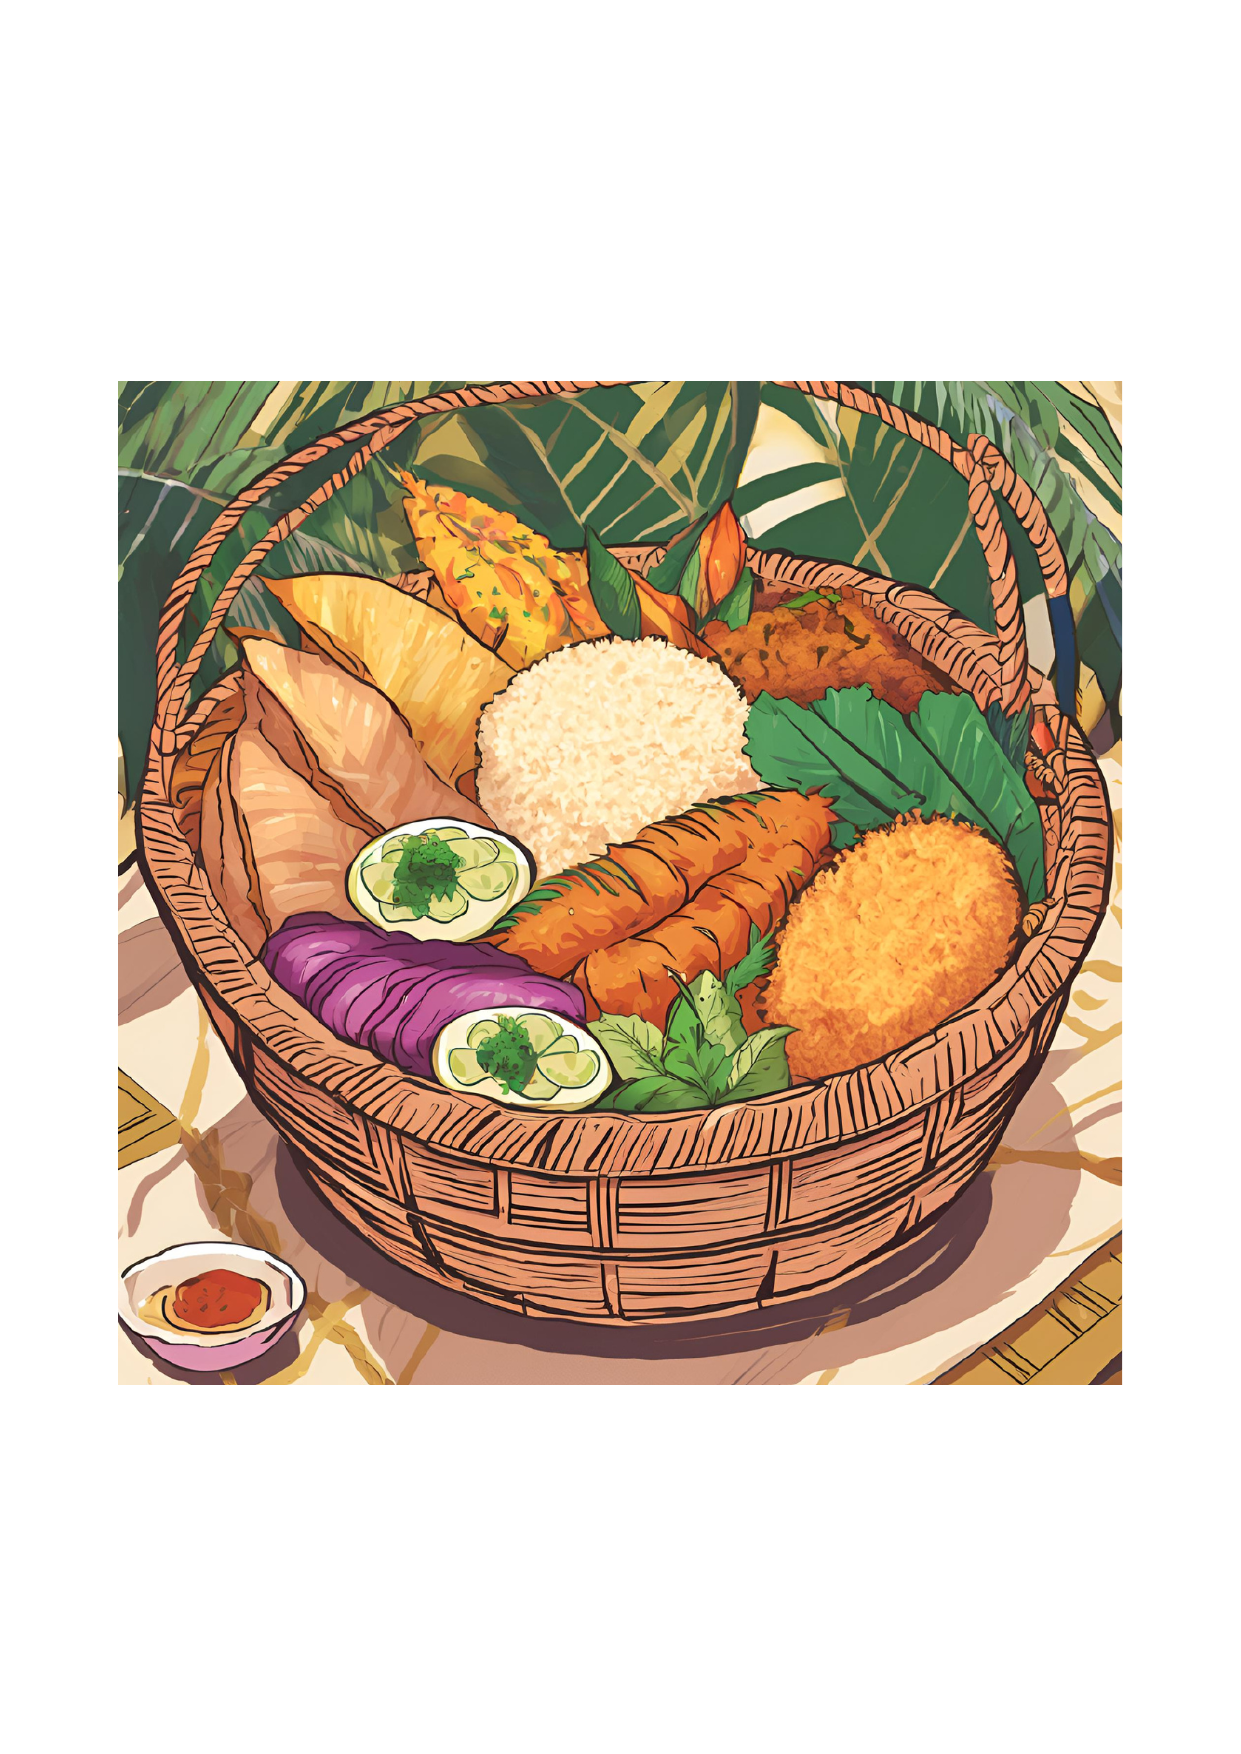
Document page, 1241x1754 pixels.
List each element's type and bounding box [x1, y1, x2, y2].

picture [118, 381, 1123, 1385]
